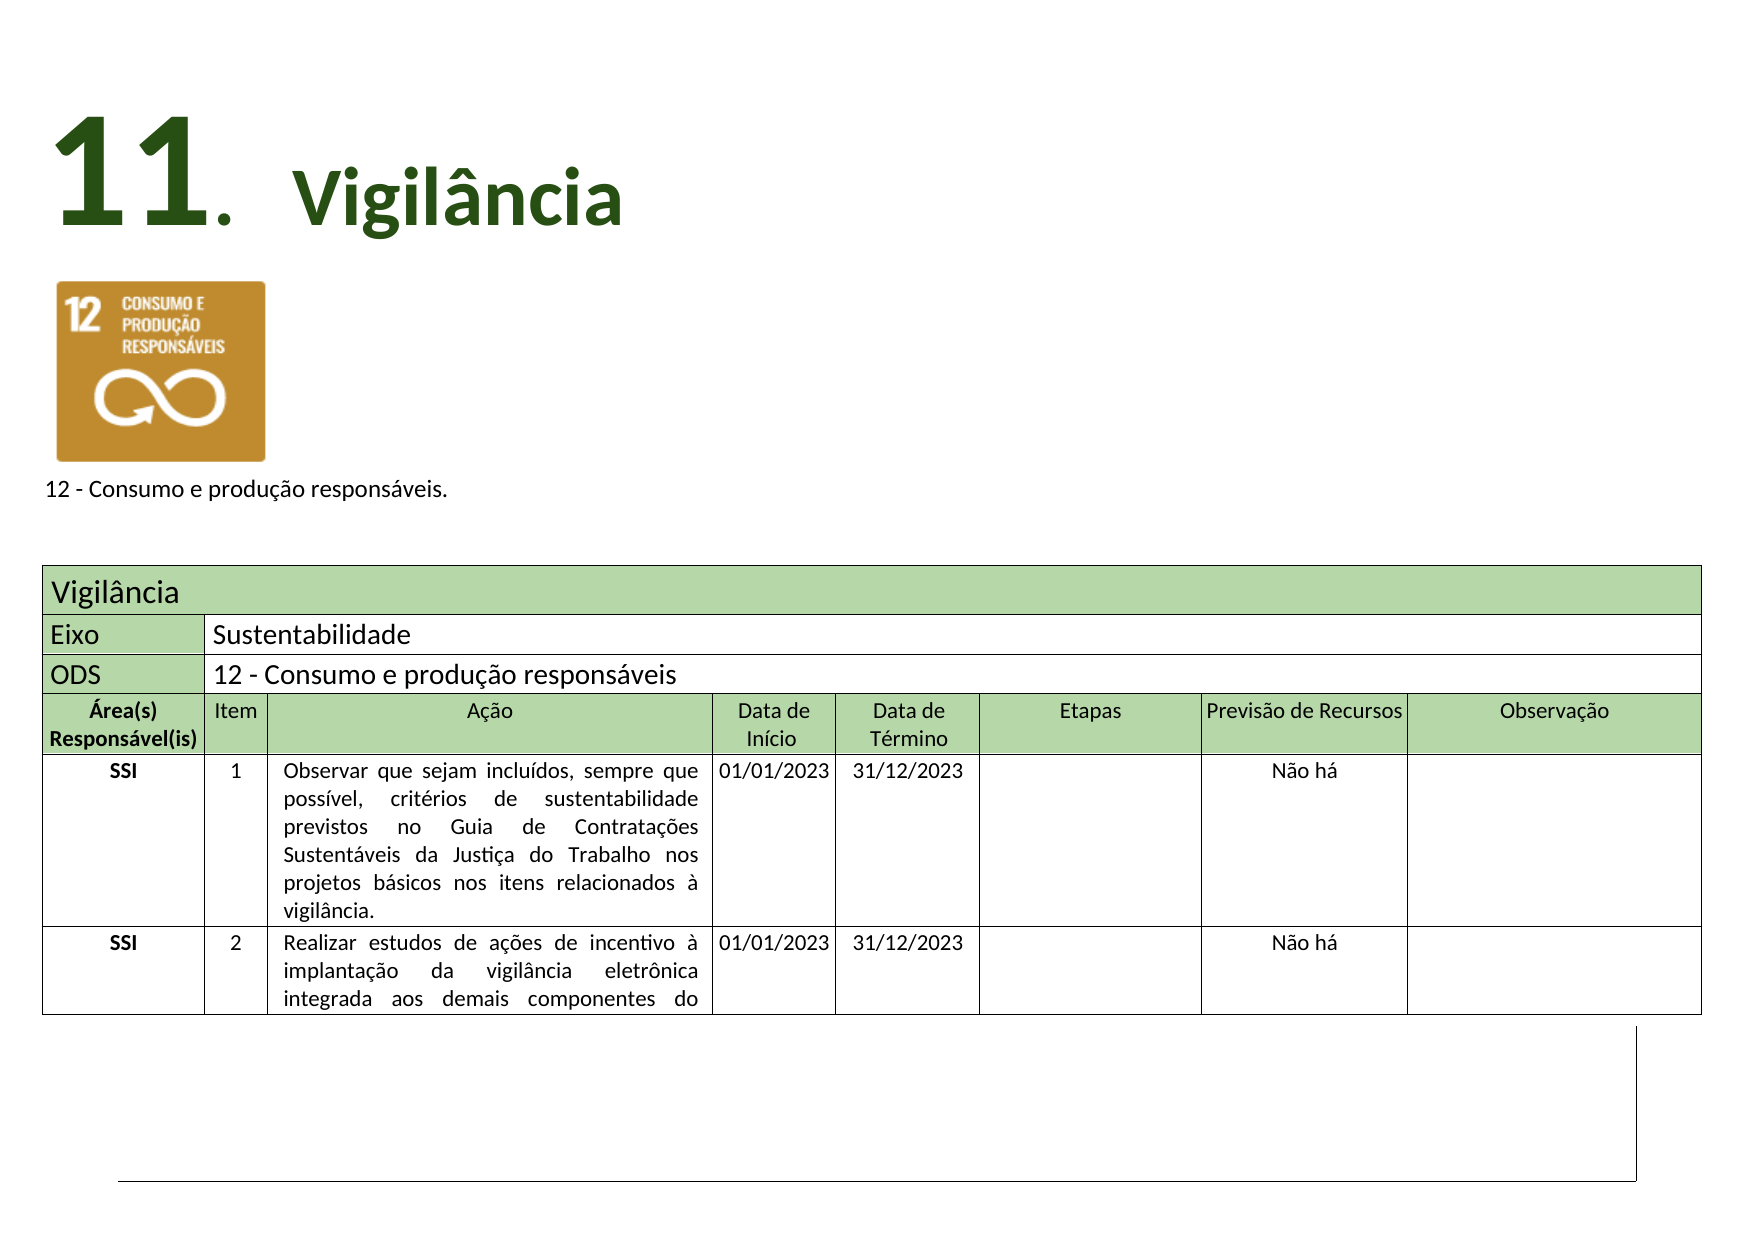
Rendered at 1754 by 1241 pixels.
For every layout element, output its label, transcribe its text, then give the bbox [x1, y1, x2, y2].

text 12 - Consumo e produção responsáveis. [44, 473, 1712, 503]
text 11. Vigilância [44, 63, 1636, 267]
table_cell 31/12/2023 [836, 755, 979, 926]
table_cell SSI [43, 755, 204, 926]
table_cell Não há [1202, 927, 1407, 1014]
table_cell Área(s) Responsável(is) [43, 694, 204, 753]
table_cell Eixo [43, 615, 204, 653]
table_cell Ação [268, 694, 712, 753]
table_cell Realizar estudos de ações de incentivo à implantação da vigilância eletrônica integrada aos demais componentes do [268, 927, 712, 1014]
table_cell 2 [205, 927, 267, 1014]
table_cell Data de Início [713, 694, 835, 753]
table_cell Observação [1408, 694, 1701, 753]
table_cell 01/01/2023 [713, 927, 835, 1014]
table_cell ODS [43, 655, 204, 693]
table_cell 1 [205, 755, 267, 926]
table_cell 12 - Consumo e produção responsáveis [205, 655, 1701, 693]
table_cell Não há [1202, 755, 1407, 926]
table_cell Observar que sejam incluídos, sempre que possível, critérios de sustentabilidade previstos no Guia de Contratações Sustentáveis da Justiça do Trabalho nos projetos básicos nos itens relacionados à vigilância. [268, 755, 712, 926]
table_cell Etapas [980, 694, 1201, 753]
table_cell SSI [43, 927, 204, 1014]
table_cell [980, 927, 1201, 1014]
table_header Vigilância [43, 566, 1701, 614]
table_cell 31/12/2023 [836, 927, 979, 1014]
table_cell [1408, 927, 1701, 1014]
table_cell Data de Término [836, 694, 979, 753]
table_cell [1408, 755, 1701, 926]
table_cell Previsão de Recursos [1202, 694, 1407, 753]
table_cell 01/01/2023 [713, 755, 835, 926]
table_cell Sustentabilidade [205, 615, 1701, 653]
table_cell Item [205, 694, 267, 753]
table_cell [980, 755, 1201, 926]
